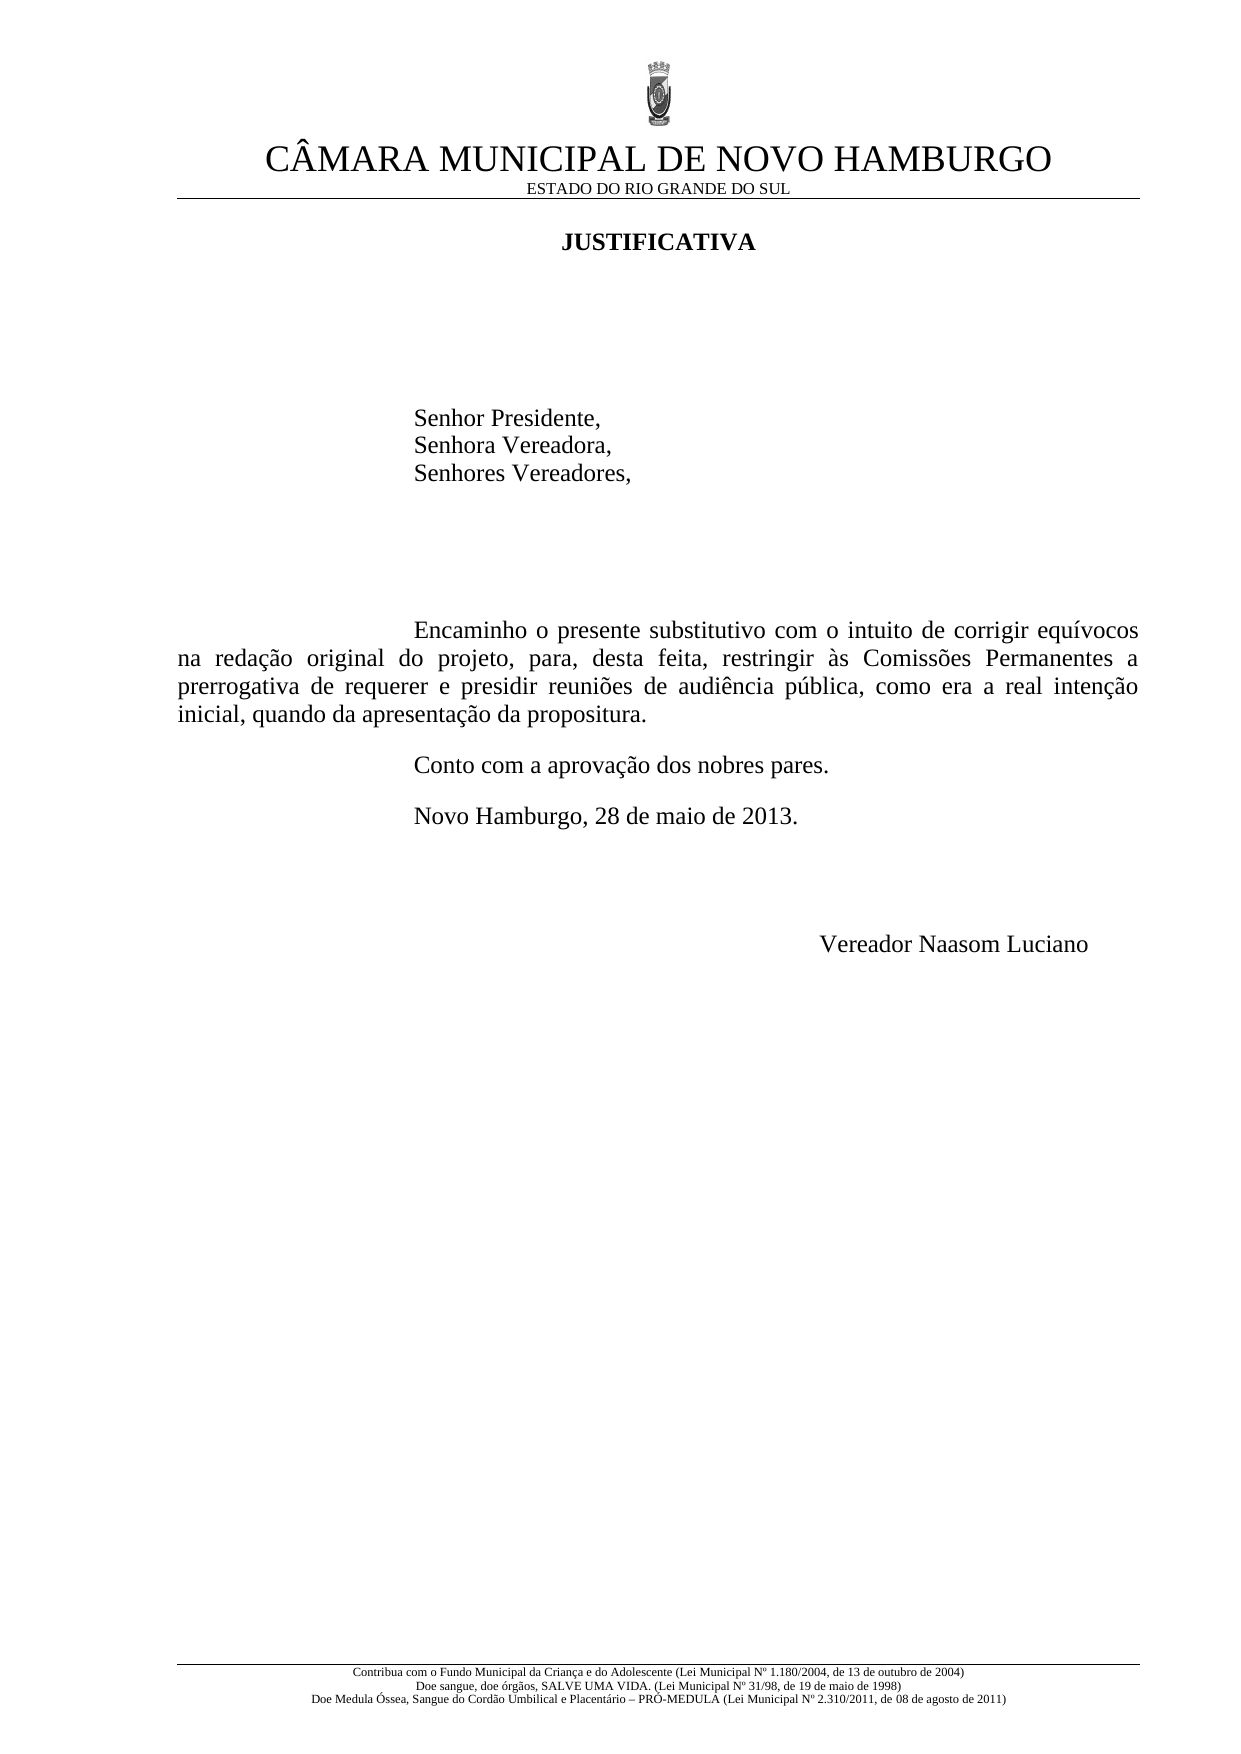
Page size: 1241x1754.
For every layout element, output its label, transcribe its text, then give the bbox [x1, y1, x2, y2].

text Senhores Vereadores, [177, 459, 1140, 487]
text Vereador Naasom Luciano [768, 930, 1140, 958]
text Senhor Presidente, [177, 404, 1140, 431]
text JUSTIFICATIVA [177, 228, 1140, 256]
text Encaminho o presente substitutivo com o intuito de corrigir equívocos na redação original do projeto, para, desta feita, restringir às Comissões Permanentes a prerrogativa de requerer e presidir reuniões de audiência pública, como era a real intenção inicial, quando da apresentação da propositura. [177, 617, 1140, 727]
text Novo Hamburgo, 28 de maio de 2013. [177, 802, 1140, 830]
text Senhora Vereadora, [177, 431, 1140, 459]
text Conto com a aprovação dos nobres pares. [177, 751, 1140, 779]
